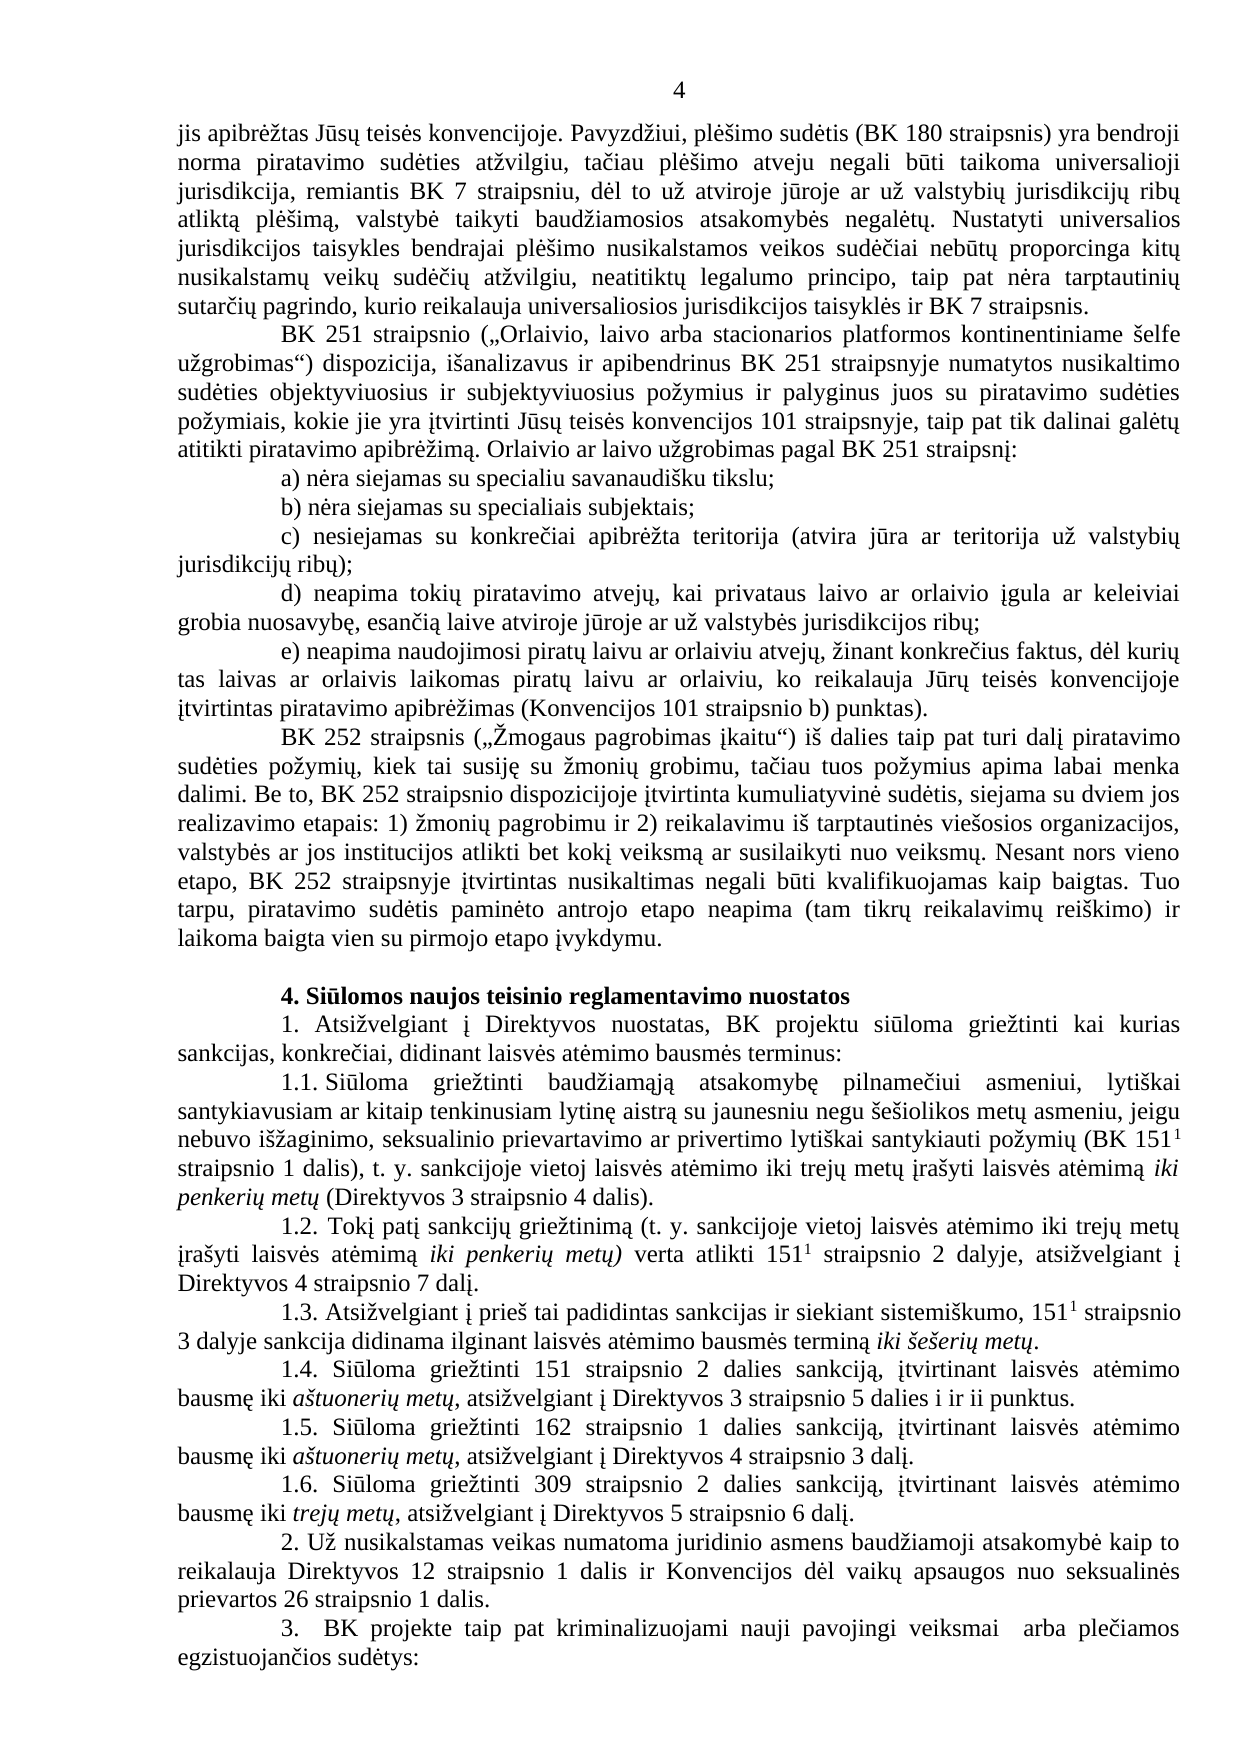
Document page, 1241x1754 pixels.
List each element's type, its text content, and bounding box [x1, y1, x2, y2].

text 1.6. Siūloma griežtinti 309 straipsnio 2 dalies sankciją, įtvirtinant laisvės atėmimo bausmę iki trejų metų, atsižvelgiant į Direktyvos 5 straipsnio 6 dalį. [177, 1469, 1181, 1527]
text a) nėra siejamas su specialiu savanaudišku tikslu; [177, 463, 1181, 492]
text 1. Atsižvelgiant į Direktyvos nuostatas, BK projektu siūloma griežtinti kai kurias sankcijas, konkrečiai, didinant laisvės atėmimo bausmės terminus: [177, 1009, 1181, 1067]
text 1.1. Siūloma griežtinti baudžiamąją atsakomybę pilnamečiui asmeniui, lytiškai santykiavusiam ar kitaip tenkinusiam lytinę aistrą su jaunesniu negu šešiolikos metų asmeniu, jeigu nebuvo išžaginimo, seksualinio prievartavimo ar privertimo lytiškai santykiauti požymių (BK 1511 straipsnio 1 dalis), t. y. sankcijoje vietoj laisvės atėmimo iki trejų metų įrašyti laisvės atėmimą iki penkerių metų (Direktyvos 3 straipsnio 4 dalis). [177, 1067, 1181, 1211]
text e) neapima naudojimosi piratų laivu ar orlaiviu atvejų, žinant konkrečius faktus, dėl kurių tas laivas ar orlaivis laikomas piratų laivu ar orlaiviu, ko reikalauja Jūrų teisės konvencijoje įtvirtintas piratavimo apibrėžimas (Konvencijos 101 straipsnio b) punktas). [177, 636, 1181, 722]
text 1.3. Atsižvelgiant į prieš tai padidintas sankcijas ir siekiant sistemiškumo, 1511 straipsnio 3 dalyje sankcija didinama ilginant laisvės atėmimo bausmės terminą iki šešerių metų. [177, 1297, 1181, 1354]
text 4. Siūlomos naujos teisinio reglamentavimo nuostatos [177, 981, 1181, 1009]
text jis apibrėžtas Jūsų teisės konvencijoje. Pavyzdžiui, plėšimo sudėtis (BK 180 straipsnis) yra bendroji norma piratavimo sudėties atžvilgiu, tačiau plėšimo atveju negali būti taikoma universalioji jurisdikcija, remiantis BK 7 straipsniu, dėl to už atviroje jūroje ar už valstybių jurisdikcijų ribų atliktą plėšimą, valstybė taikyti baudžiamosios atsakomybės negalėtų. Nustatyti universalios jurisdikcijos taisykles bendrajai plėšimo nusikalstamos veikos sudėčiai nebūtų proporcinga kitų nusikalstamų veikų sudėčių atžvilgiu, neatitiktų legalumo principo, taip pat nėra tarptautinių sutarčių pagrindo, kurio reikalauja universaliosios jurisdikcijos taisyklės ir BK 7 straipsnis. [177, 118, 1181, 319]
text 2. Už nusikalstamas veikas numatoma juridinio asmens baudžiamoji atsakomybė kaip to reikalauja Direktyvos 12 straipsnio 1 dalis ir Konvencijos dėl vaikų apsaugos nuo seksualinės prievartos 26 straipsnio 1 dalis. [177, 1527, 1181, 1613]
text 1.4. Siūloma griežtinti 151 straipsnio 2 dalies sankciją, įtvirtinant laisvės atėmimo bausmę iki aštuonerių metų, atsižvelgiant į Direktyvos 3 straipsnio 5 dalies i ir ii punktus. [177, 1354, 1181, 1412]
text c) nesiejamas su konkrečiai apibrėžta teritorija (atvira jūra ar teritorija už valstybių jurisdikcijų ribų); [177, 521, 1181, 578]
text b) nėra siejamas su specialiais subjektais; [177, 492, 1181, 521]
text 1.2. Tokį patį sankcijų griežtinimą (t. y. sankcijoje vietoj laisvės atėmimo iki trejų metų įrašyti laisvės atėmimą iki penkerių metų) verta atlikti 1511 straipsnio 2 dalyje, atsižvelgiant į Direktyvos 4 straipsnio 7 dalį. [177, 1211, 1181, 1297]
text BK 252 straipsnis („Žmogaus pagrobimas įkaitu“) iš dalies taip pat turi dalį piratavimo sudėties požymių, kiek tai susiję su žmonių grobimu, tačiau tuos požymius apima labai menka dalimi. Be to, BK 252 straipsnio dispozicijoje įtvirtinta kumuliatyvinė sudėtis, siejama su dviem jos realizavimo etapais: 1) žmonių pagrobimu ir 2) reikalavimu iš tarptautinės viešosios organizacijos, valstybės ar jos institucijos atlikti bet kokį veiksmą ar susilaikyti nuo veiksmų. Nesant nors vieno etapo, BK 252 straipsnyje įtvirtintas nusikaltimas negali būti kvalifikuojamas kaip baigtas. Tuo tarpu, piratavimo sudėtis paminėto antrojo etapo neapima (tam tikrų reikalavimų reiškimo) ir laikoma baigta vien su pirmojo etapo įvykdymu. [177, 722, 1181, 952]
text BK 251 straipsnio („Orlaivio, laivo arba stacionarios platformos kontinentiniame šelfe užgrobimas“) dispozicija, išanalizavus ir apibendrinus BK 251 straipsnyje numatytos nusikaltimo sudėties objektyviuosius ir subjektyviuosius požymius ir palyginus juos su piratavimo sudėties požymiais, kokie jie yra įtvirtinti Jūsų teisės konvencijos 101 straipsnyje, taip pat tik dalinai galėtų atitikti piratavimo apibrėžimą. Orlaivio ar laivo užgrobimas pagal BK 251 straipsnį: [177, 319, 1181, 463]
text 3. BK projekte taip pat kriminalizuojami nauji pavojingi veiksmai arba plečiamos egzistuojančios sudėtys: [177, 1613, 1181, 1671]
text d) neapima tokių piratavimo atvejų, kai privataus laivo ar orlaivio įgula ar keleiviai grobia nuosavybę, esančią laive atviroje jūroje ar už valstybės jurisdikcijos ribų; [177, 578, 1181, 636]
text 1.5. Siūloma griežtinti 162 straipsnio 1 dalies sankciją, įtvirtinant laisvės atėmimo bausmę iki aštuonerių metų, atsižvelgiant į Direktyvos 4 straipsnio 3 dalį. [177, 1412, 1181, 1469]
